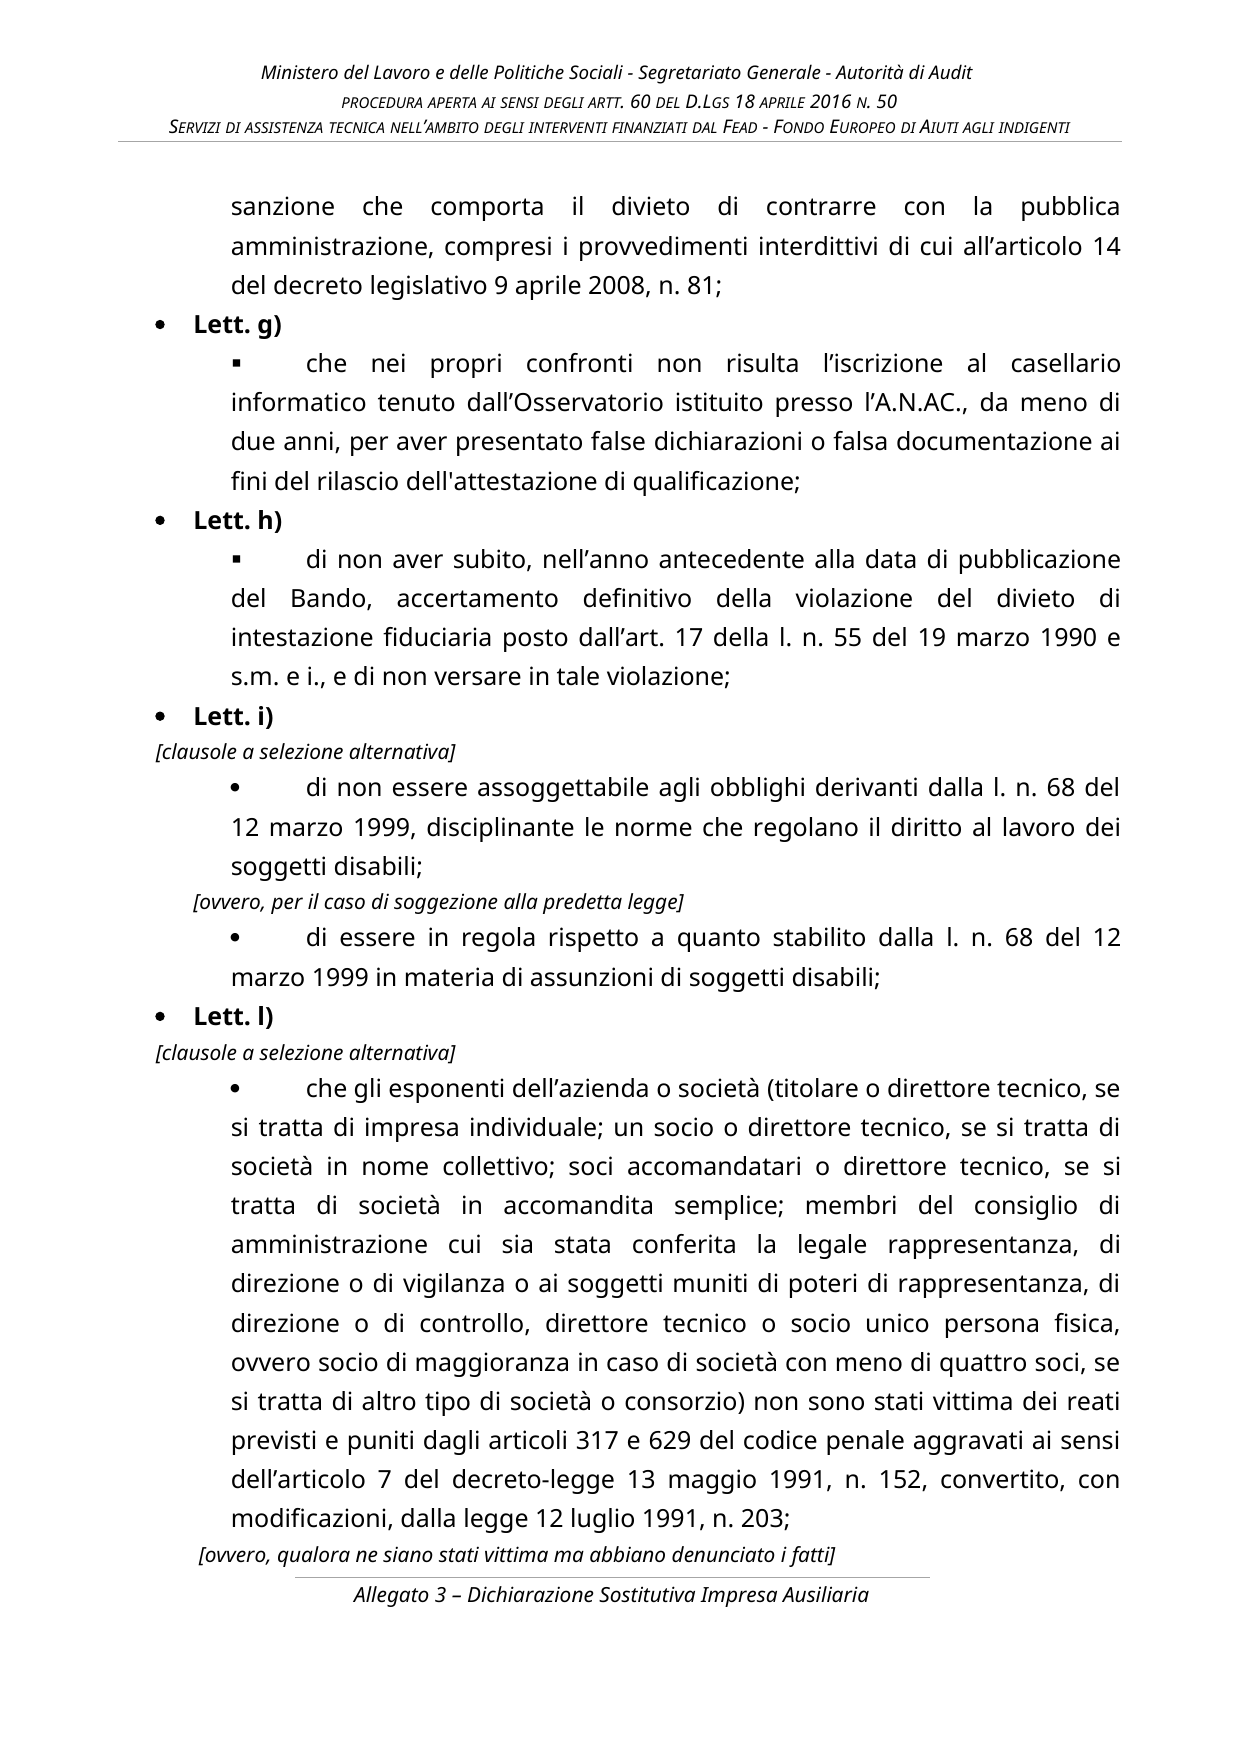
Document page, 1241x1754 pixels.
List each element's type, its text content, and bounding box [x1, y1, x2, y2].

list di essere in regola rispetto a quanto stabilito dalla l. n. 68 del 12 marzo 1999 in materia di assunzioni di soggetti disabili; [231, 920, 1122, 993]
list Lett. i) [156, 698, 1122, 732]
list che nei propri confronti non risulta l’iscrizione al casellario informatico tenuto dall’Osservatorio istituito presso l’A.N.AC., da meno di due anni, per aver presentato false dichiarazioni o falsa documentazione ai fini del rilascio dell'attestazione di qualificazione; [231, 346, 1122, 497]
list di non aver subito, nell’anno antecedente alla data di pubblicazione del Bando, accertamento definitivo della violazione del divieto di intestazione fiduciaria posto dall’art. 17 della l. n. 55 del 19 marzo 1990 e s.m. e i., e di non versare in tale violazione; [231, 542, 1122, 693]
list Lett. g) [156, 307, 1122, 341]
list di non essere assoggettabile agli obblighi derivanti dalla l. n. 68 del 12 marzo 1999, disciplinante le norme che regolano il diritto al lavoro dei soggetti disabili; [231, 770, 1122, 882]
list che gli esponenti dell’azienda o società (titolare o direttore tecnico, se si tratta di impresa individuale; un socio o direttore tecnico, se si tratta di società in nome collettivo; soci accomandatari o direttore tecnico, se si tratta di società in accomandita semplice; membri del consiglio di amministrazione cui sia stata conferita la legale rappresentanza, di direzione o di vigilanza o ai soggetti muniti di poteri di rappresentanza, di direzione o di controllo, direttore tecnico o socio unico persona fisica, ovvero socio di maggioranza in caso di società con meno di quattro soci, se si tratta di altro tipo di società o consorzio) non sono stati vittima dei reati previsti e puniti dagli articoli 317 e 629 del codice penale aggravati ai sensi dell’articolo 7 del decreto-legge 13 maggio 1991, n. 152, convertito, con modificazioni, dalla legge 12 luglio 1991, n. 203; [231, 1070, 1122, 1535]
list sanzione che comporta il divieto di contrarre con la pubblica amministrazione, compresi i provvedimenti interdittivi di cui all’articolo 14 del decreto legislativo 9 aprile 2008, n. 81; [231, 189, 1122, 301]
text [ovvero, qualora ne siano stati vittima ma abbiano denunciato i fatti] [193, 1540, 1122, 1569]
text [clausole a selezione alternativa] [156, 737, 1122, 766]
list Lett. h) [156, 502, 1122, 536]
text [ovvero, per il caso di soggezione alla predetta legge] [193, 887, 1122, 916]
list Lett. l) [156, 998, 1122, 1032]
text [clausole a selezione alternativa] [156, 1038, 1122, 1066]
